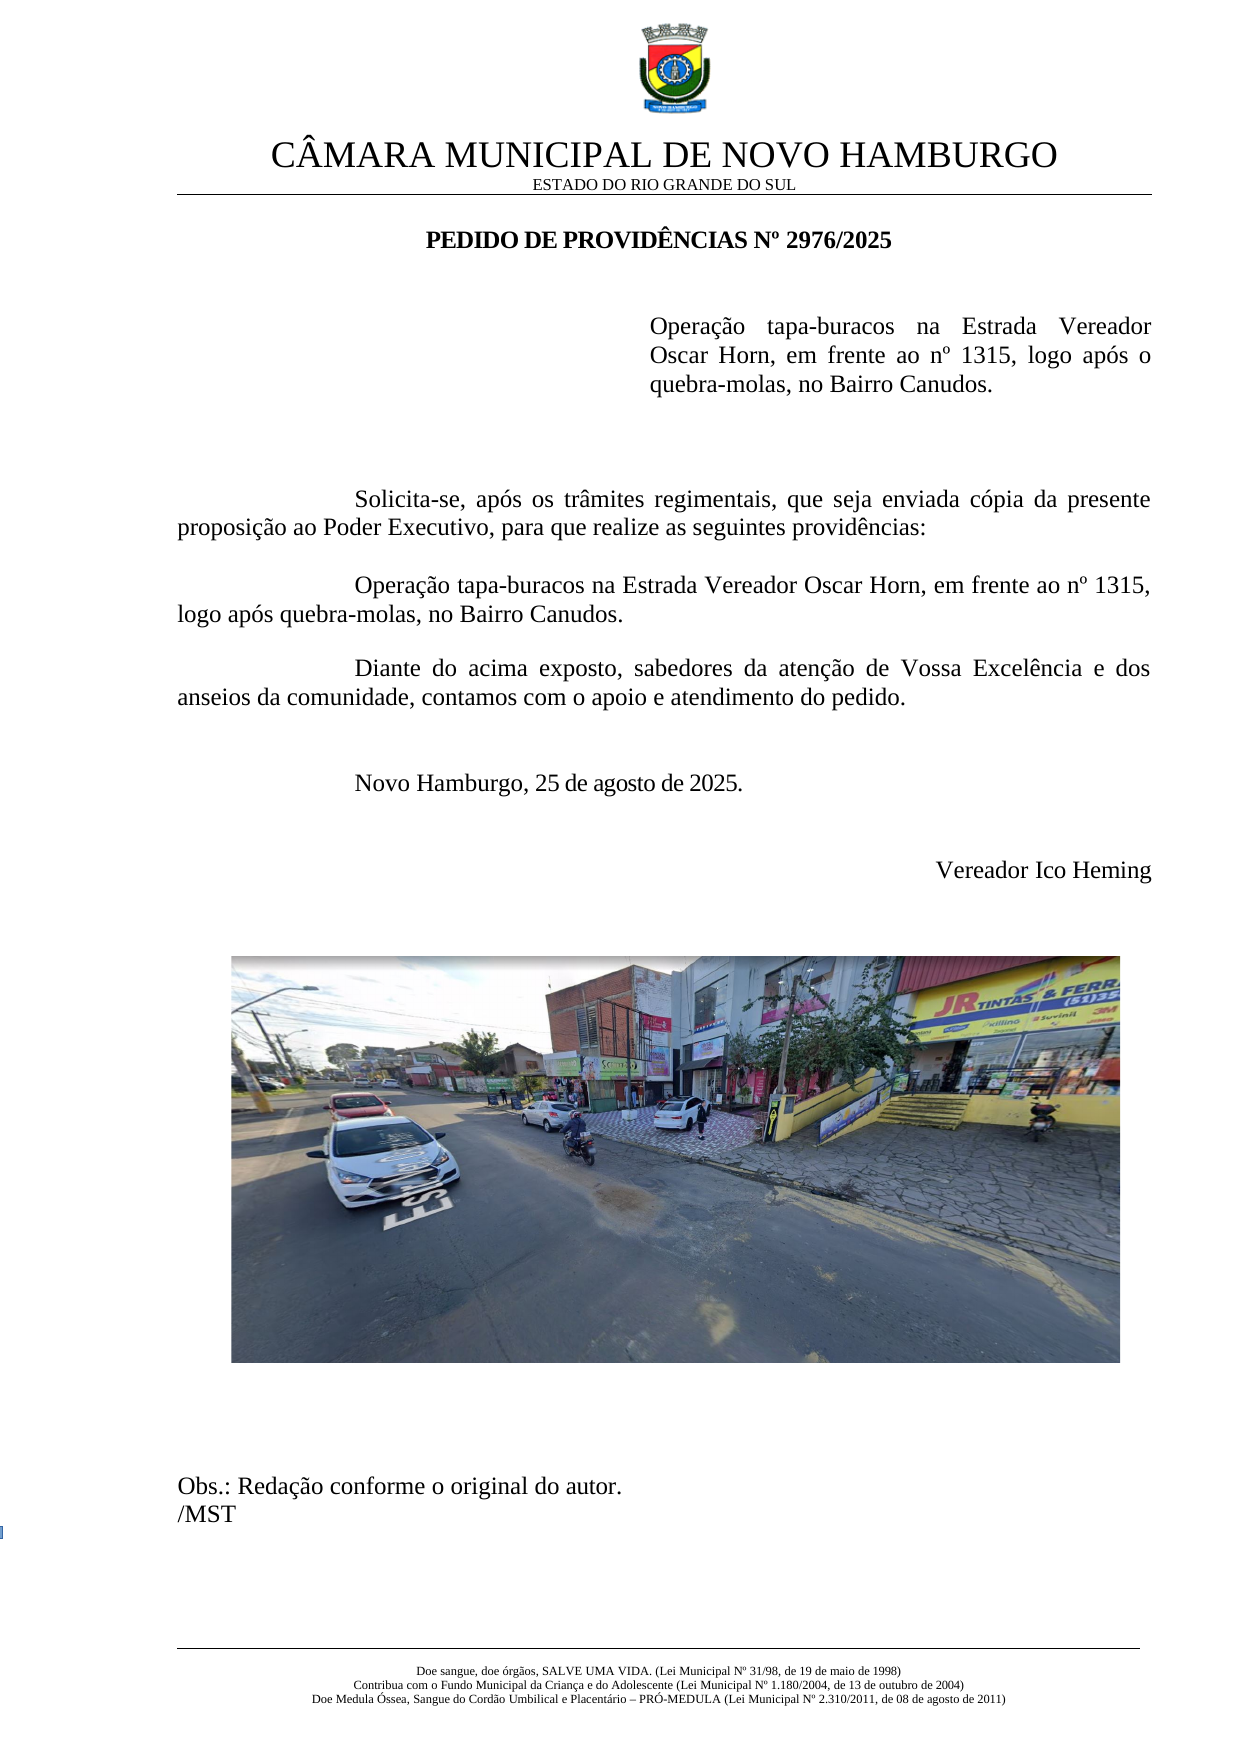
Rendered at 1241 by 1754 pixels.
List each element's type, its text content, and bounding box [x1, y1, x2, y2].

picture [231, 956, 1121, 1363]
text Operação tapa-buracos na Estrada Vereador Oscar Horn, em frente ao nº 1315, logo após quebra-molas, no Bairro Canudos. [177, 570, 1152, 627]
text Diante do acima exposto, sabedores da atenção de Vossa Excelência e dos anseios da comunidade, contamos com o apoio e atendimento do pedido. [177, 653, 1152, 711]
picture [633, 16, 714, 118]
text Solicita-se, após os trâmites regimentais, que seja enviada cópia da presente proposição ao Poder Executivo, para que realize as seguintes providências: [177, 484, 1152, 541]
text Obs.: Redação conforme o original do autor. [177, 1471, 1152, 1499]
text Operação tapa-buracos na Estrada Vereador Oscar Horn, em frente ao nº 1315, logo após o quebra-molas, no Bairro Canudos. [649, 311, 1152, 397]
text Vereador Ico Heming [413, 855, 1152, 883]
text Novo Hamburgo, 25 de agosto de 2025. [177, 768, 1152, 797]
text /MST [177, 1499, 1152, 1528]
text PEDIDO DE PROVIDÊNCIAS Nº 2976/2025 [177, 225, 1141, 254]
